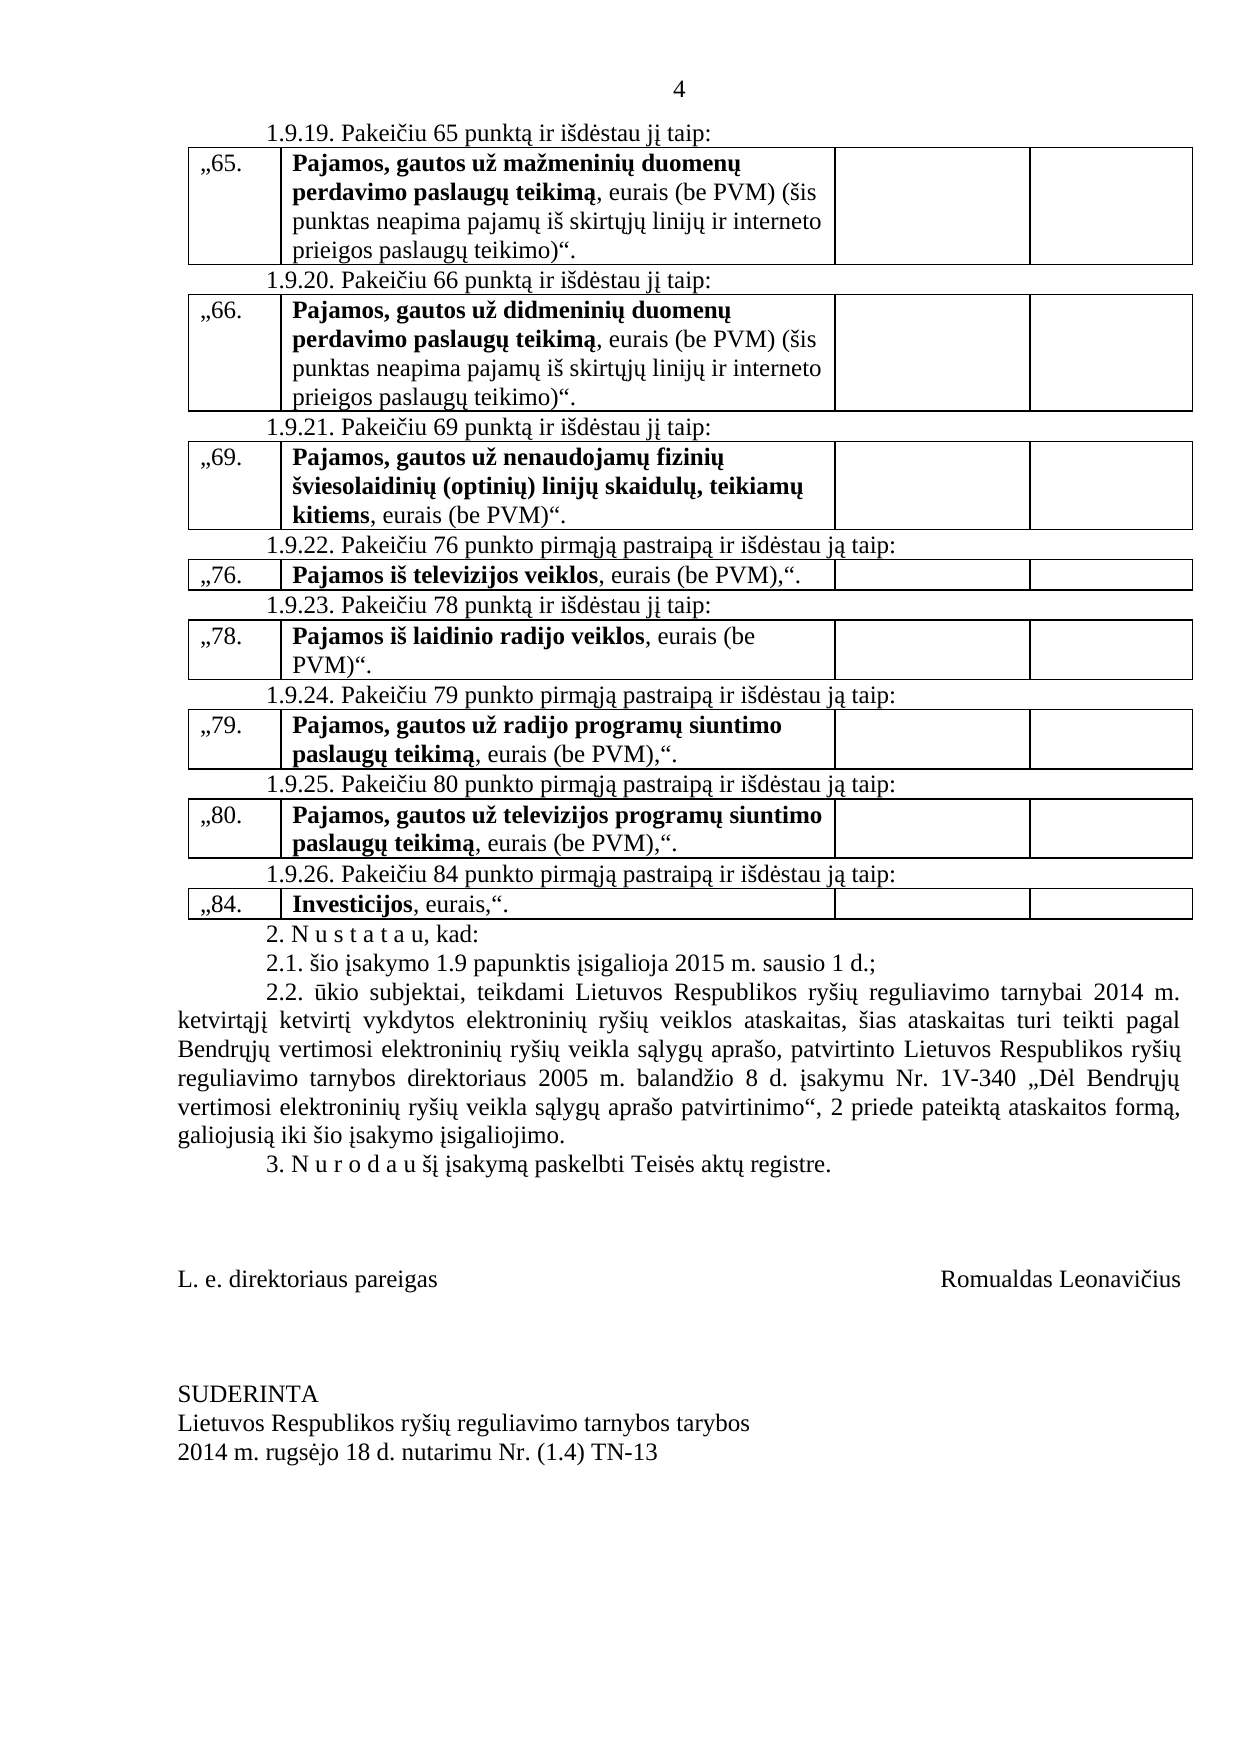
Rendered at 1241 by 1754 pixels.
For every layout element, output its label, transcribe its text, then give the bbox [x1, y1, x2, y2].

text 1.9.23. Pakeičiu 78 punktą ir išdėstau jį taip: [177, 591, 1181, 619]
table_header [836, 148, 1029, 263]
text 1.9.25. Pakeičiu 80 punkto pirmąją pastraipą ir išdėstau ją taip: [177, 769, 1181, 798]
table_header [1031, 621, 1192, 678]
text 1.9.24. Pakeičiu 79 punkto pirmąją pastraipą ir išdėstau ją taip: [177, 680, 1181, 709]
table_header Pajamos, gautos už didmeninių duomenų perdavimo paslaugų teikimą, eurais (be PVM) (šis punktas neapima pajamų iš skirtųjų linijų ir interneto prieigos paslaugų teikimo)“. [282, 295, 834, 410]
table_header „69. [189, 442, 280, 528]
table_header „76. [189, 560, 280, 589]
text 1.9.21. Pakeičiu 69 punktą ir išdėstau jį taip: [177, 412, 1181, 441]
table_header [836, 710, 1029, 768]
table_header [836, 621, 1029, 678]
table_header Pajamos iš televizijos veiklos, eurais (be PVM),“. [282, 560, 834, 589]
text 2. N u s t a t a u, kad: [177, 919, 1181, 948]
table_header [1031, 889, 1192, 918]
table_header [836, 560, 1029, 589]
table_header [836, 889, 1029, 918]
text 3. N u r o d a u šį įsakymą paskelbti Teisės aktų registre. [177, 1149, 1181, 1178]
table_header Investicijos, eurais,“. [282, 889, 834, 918]
table_header [1031, 560, 1192, 589]
table_header [1031, 148, 1192, 263]
text 2.2. ūkio subjektai, teikdami Lietuvos Respublikos ryšių reguliavimo tarnybai 2014 m. ketvirtąjį ketvirtį vykdytos elektroninių ryšių veiklos ataskaitas, šias ataskaitas turi teikti pagal Bendrųjų vertimosi elektroninių ryšių veikla sąlygų aprašo, patvirtinto Lietuvos Respublikos ryšių reguliavimo tarnybos direktoriaus 2005 m. balandžio 8 d. įsakymu Nr. 1V-340 „Dėl Bendrųjų vertimosi elektroninių ryšių veikla sąlygų aprašo patvirtinimo“, 2 priede pateiktą ataskaitos formą, galiojusią iki šio įsakymo įsigaliojimo. [177, 977, 1181, 1149]
text 2014 m. rugsėjo 18 d. nutarimu Nr. (1.4) TN-13 [177, 1437, 1181, 1466]
table_header [836, 800, 1029, 857]
table_header [1031, 442, 1192, 528]
table_header [836, 442, 1029, 528]
text 1.9.20. Pakeičiu 66 punktą ir išdėstau jį taip: [177, 265, 1181, 294]
table_header Pajamos, gautos už televizijos programų siuntimo paslaugų teikimą, eurais (be PVM),“. [282, 800, 834, 857]
table_header „66. [189, 295, 280, 410]
table_header [1031, 710, 1192, 768]
text 1.9.22. Pakeičiu 76 punkto pirmąją pastraipą ir išdėstau ją taip: [177, 530, 1181, 559]
text 1.9.19. Pakeičiu 65 punktą ir išdėstau jį taip: [177, 118, 1181, 147]
table_header „65. [189, 148, 280, 263]
table_header „80. [189, 800, 280, 857]
text Lietuvos Respublikos ryšių reguliavimo tarnybos tarybos [177, 1408, 1181, 1437]
text 1.9.26. Pakeičiu 84 punkto pirmąją pastraipą ir išdėstau ją taip: [177, 859, 1181, 887]
text SUDERINTA [177, 1379, 1181, 1408]
text L. e. direktoriaus pareigas Romualdas Leonavičius [177, 1264, 1181, 1293]
table_header „78. [189, 621, 280, 678]
table_header [1031, 295, 1192, 410]
text 2.1. šio įsakymo 1.9 papunktis įsigalioja 2015 m. sausio 1 d.; [177, 948, 1181, 977]
table_header Pajamos, gautos už nenaudojamų fizinių šviesolaidinių (optinių) linijų skaidulų, teikiamų kitiems, eurais (be PVM)“. [282, 442, 834, 528]
table_header [836, 295, 1029, 410]
table_header „84. [189, 889, 280, 918]
table_header [1031, 800, 1192, 857]
table_header Pajamos, gautos už radijo programų siuntimo paslaugų teikimą, eurais (be PVM),“. [282, 710, 834, 768]
table_header „79. [189, 710, 280, 768]
table_header Pajamos, gautos už mažmeninių duomenų perdavimo paslaugų teikimą, eurais (be PVM) (šis punktas neapima pajamų iš skirtųjų linijų ir interneto prieigos paslaugų teikimo)“. [282, 148, 834, 263]
table_header Pajamos iš laidinio radijo veiklos, eurais (be PVM)“. [282, 621, 834, 678]
